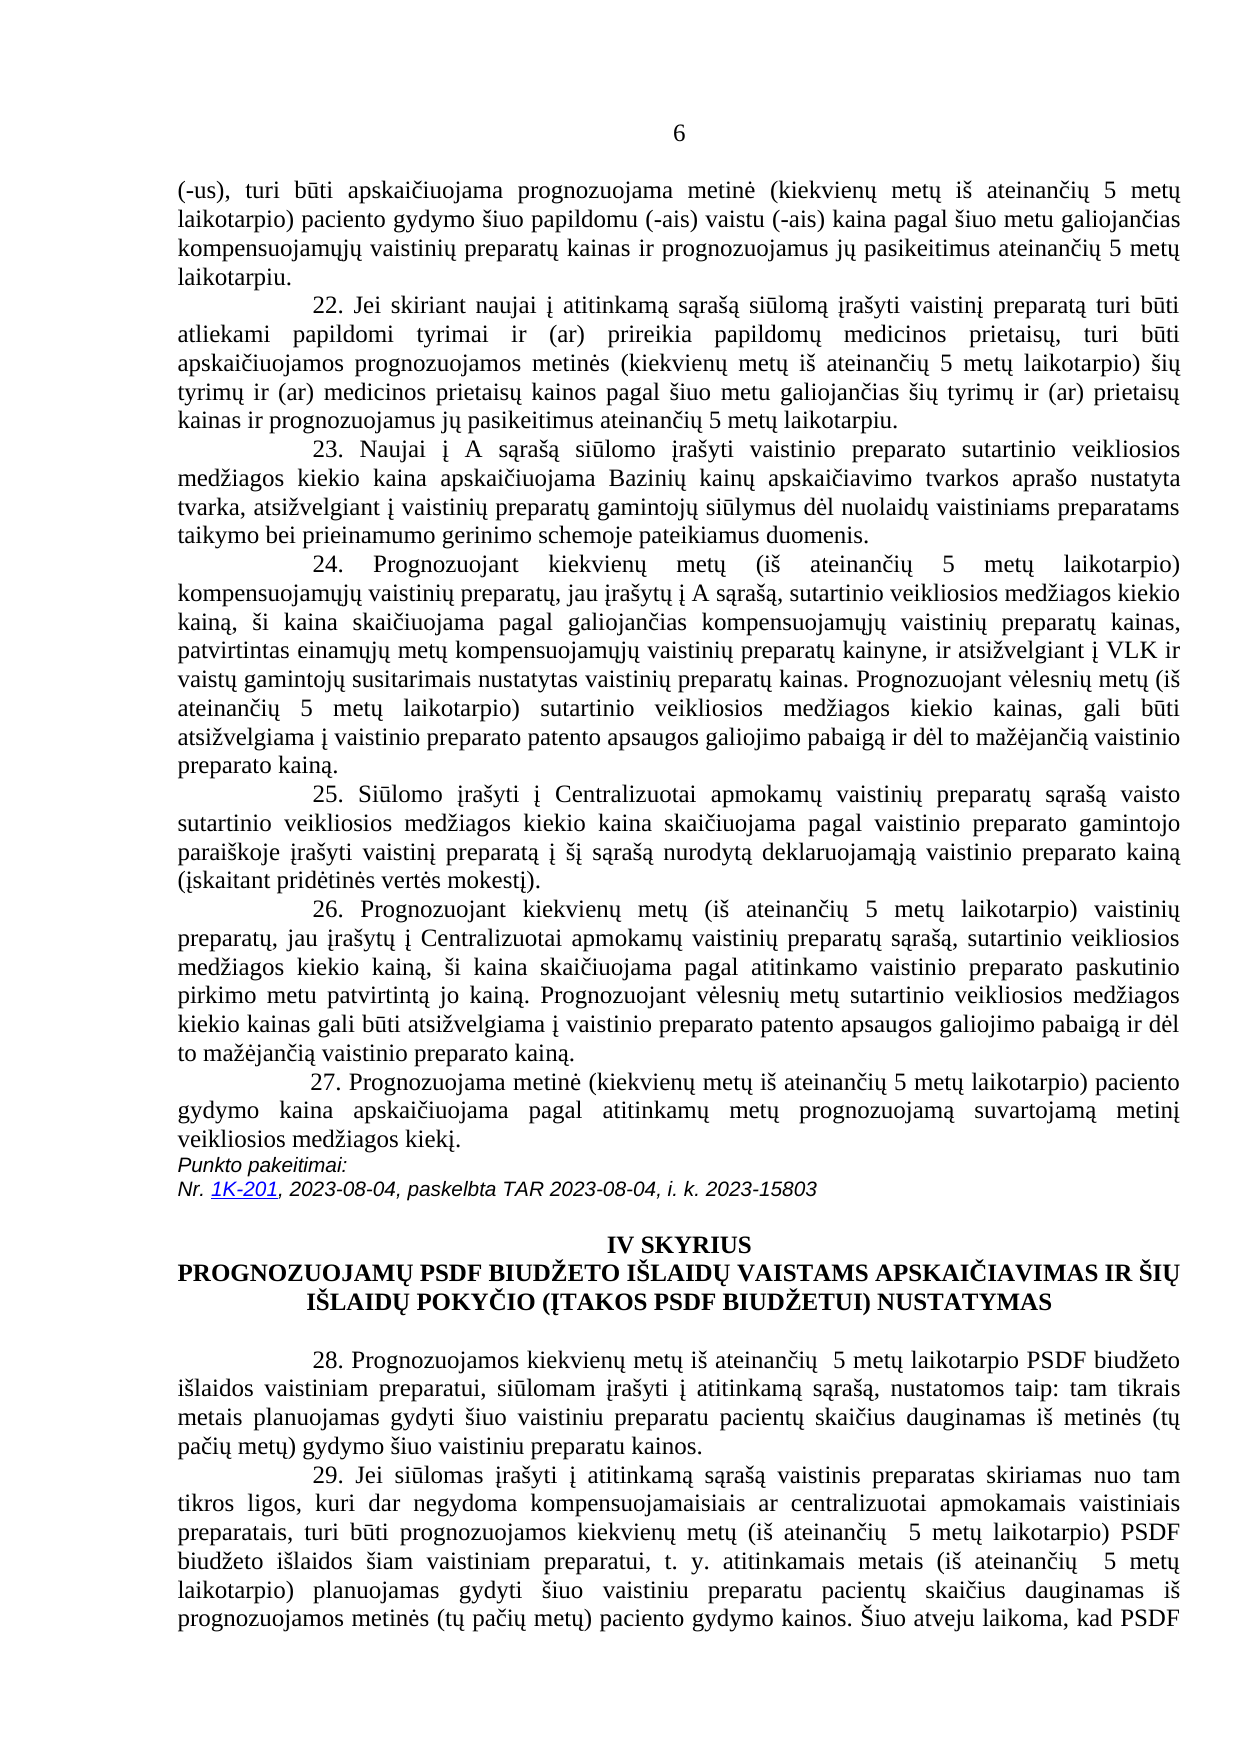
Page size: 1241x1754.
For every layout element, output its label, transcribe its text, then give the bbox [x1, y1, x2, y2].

text IV SKYRIUS [177, 1230, 1181, 1258]
text (-us), turi būti apskaičiuojama prognozuojama metinė (kiekvienų metų iš ateinančių 5 metų laikotarpio) paciento gydymo šiuo papildomu (-ais) vaistu (-ais) kaina pagal šiuo metu galiojančias kompensuojamųjų vaistinių preparatų kainas ir prognozuojamus jų pasikeitimus ateinančių 5 metų laikotarpiu. [177, 176, 1181, 291]
text 28. Prognozuojamos kiekvienų metų iš ateinančių 5 metų laikotarpio PSDF biudžeto išlaidos vaistiniam preparatui, siūlomam įrašyti į atitinkamą sąrašą, nustatomos taip: tam tikrais metais planuojamas gydyti šiuo vaistiniu preparatu pacientų skaičius dauginamas iš metinės (tų pačių metų) gydymo šiuo vaistiniu preparatu kainos. [177, 1345, 1181, 1460]
text PROGNOZUOJAMŲ PSDF BIUDŽETO IŠLAIDŲ VAISTAMS APSKAIČIAVIMAS IR ŠIŲ IŠLAIDŲ POKYČIO (ĮTAKOS PSDF BIUDŽETUI) NUSTATYMAS [177, 1258, 1181, 1316]
text Nr. 1K-201, 2023-08-04, paskelbta TAR 2023-08-04, i. k. 2023-15803 [177, 1177, 1181, 1201]
text 23. Naujai į A sąrašą siūlomo įrašyti vaistinio preparato sutartinio veikliosios medžiagos kiekio kaina apskaičiuojama Bazinių kainų apskaičiavimo tvarkos aprašo nustatyta tvarka, atsižvelgiant į vaistinių preparatų gamintojų siūlymus dėl nuolaidų vaistiniams preparatams taikymo bei prieinamumo gerinimo schemoje pateikiamus duomenis. [177, 434, 1181, 549]
text 22. Jei skiriant naujai į atitinkamą sąrašą siūlomą įrašyti vaistinį preparatą turi būti atliekami papildomi tyrimai ir (ar) prireikia papildomų medicinos prietaisų, turi būti apskaičiuojamos prognozuojamos metinės (kiekvienų metų iš ateinančių 5 metų laikotarpio) šių tyrimų ir (ar) medicinos prietaisų kainos pagal šiuo metu galiojančias šių tyrimų ir (ar) prietaisų kainas ir prognozuojamus jų pasikeitimus ateinančių 5 metų laikotarpiu. [177, 291, 1181, 434]
text 25. Siūlomo įrašyti į Centralizuotai apmokamų vaistinių preparatų sąrašą vaisto sutartinio veikliosios medžiagos kiekio kaina skaičiuojama pagal vaistinio preparato gamintojo paraiškoje įrašyti vaistinį preparatą į šį sąrašą nurodytą deklaruojamąją vaistinio preparato kainą (įskaitant pridėtinės vertės mokestį). [177, 779, 1181, 894]
text 26. Prognozuojant kiekvienų metų (iš ateinančių 5 metų laikotarpio) vaistinių preparatų, jau įrašytų į Centralizuotai apmokamų vaistinių preparatų sąrašą, sutartinio veikliosios medžiagos kiekio kainą, ši kaina skaičiuojama pagal atitinkamo vaistinio preparato paskutinio pirkimo metu patvirtintą jo kainą. Prognozuojant vėlesnių metų sutartinio veikliosios medžiagos kiekio kainas gali būti atsižvelgiama į vaistinio preparato patento apsaugos galiojimo pabaigą ir dėl to mažėjančią vaistinio preparato kainą. [177, 894, 1181, 1067]
text 29. Jei siūlomas įrašyti į atitinkamą sąrašą vaistinis preparatas skiriamas nuo tam tikros ligos, kuri dar negydoma kompensuojamaisiais ar centralizuotai apmokamais vaistiniais preparatais, turi būti prognozuojamos kiekvienų metų (iš ateinančių 5 metų laikotarpio) PSDF biudžeto išlaidos šiam vaistiniam preparatui, t. y. atitinkamais metais (iš ateinančių 5 metų laikotarpio) planuojamas gydyti šiuo vaistiniu preparatu pacientų skaičius dauginamas iš prognozuojamos metinės (tų pačių metų) paciento gydymo kainos. Šiuo atveju laikoma, kad PSDF [177, 1460, 1181, 1632]
text 27. Prognozuojama metinė (kiekvienų metų iš ateinančių 5 metų laikotarpio) paciento gydymo kaina apskaičiuojama pagal atitinkamų metų prognozuojamą suvartojamą metinį veikliosios medžiagos kiekį. [177, 1067, 1181, 1153]
text 24. Prognozuojant kiekvienų metų (iš ateinančių 5 metų laikotarpio) kompensuojamųjų vaistinių preparatų, jau įrašytų į A sąrašą, sutartinio veikliosios medžiagos kiekio kainą, ši kaina skaičiuojama pagal galiojančias kompensuojamųjų vaistinių preparatų kainas, patvirtintas einamųjų metų kompensuojamųjų vaistinių preparatų kainyne, ir atsižvelgiant į VLK ir vaistų gamintojų susitarimais nustatytas vaistinių preparatų kainas. Prognozuojant vėlesnių metų (iš ateinančių 5 metų laikotarpio) sutartinio veikliosios medžiagos kiekio kainas, gali būti atsižvelgiama į vaistinio preparato patento apsaugos galiojimo pabaigą ir dėl to mažėjančią vaistinio preparato kainą. [177, 549, 1181, 779]
text Punkto pakeitimai: [177, 1153, 1181, 1177]
